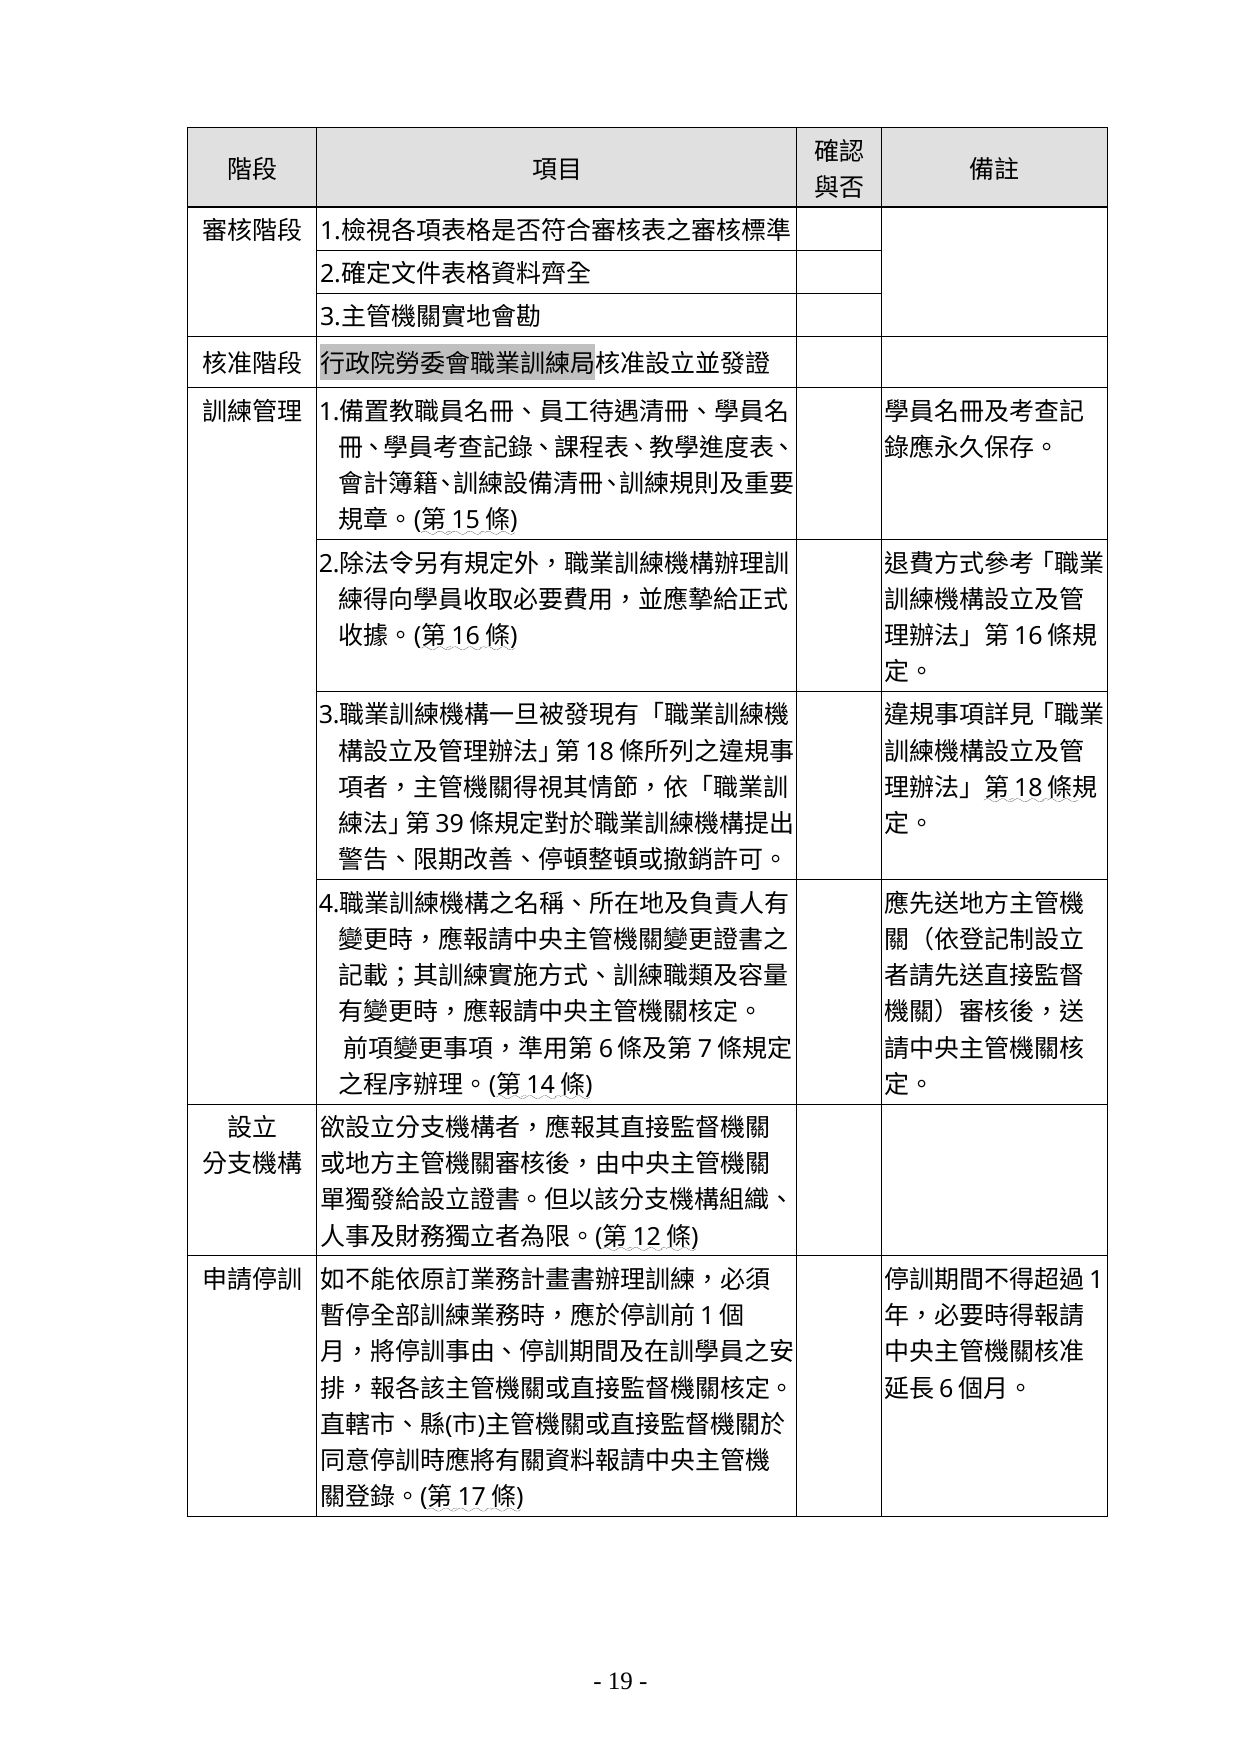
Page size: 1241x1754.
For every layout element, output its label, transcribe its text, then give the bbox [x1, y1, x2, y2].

table_cell 欲設立分支機構者，應報其直接監督機關或地方主管機關審核後，由中央主管機關單獨發給設立證書。但以該分支機構組織、人事及財務獨立者為限。(第12條) [317, 1105, 796, 1255]
table_cell 1.檢視各項表格是否符合審核表之審核標準 [317, 208, 796, 249]
table_cell 如不能依原訂業務計畫書辦理訓練，必須暫停全部訓練業務時，應於停訓前1個月，將停訓事由、停訓期間及在訓學員之安排，報各該主管機關或直接監督機關核定。 直轄市、縣(市)主管機關或直接監督機關於同意停訓時應將有關資料報請中央主管機關登錄。(第17條) [317, 1256, 796, 1516]
table_cell 行政院勞委會職業訓練局核准設立並發證 [317, 337, 796, 387]
table_cell 學員名冊及考查記錄應永久保存。 [882, 388, 1107, 539]
table_cell 設立 分支機構 [188, 1105, 316, 1255]
table_header 備註 [882, 128, 1107, 206]
table_cell 1.備置教職員名冊、員工待遇清冊、學員名冊、學員考查記錄、課程表、教學進度表、會計簿籍、訓練設備清冊、訓練規則及重要規章。(第15條) [317, 388, 796, 539]
table_cell 4.職業訓練機構之名稱、所在地及負責人有變更時，應報請中央主管機關變更證書之記載；其訓練實施方式、訓練職類及容量有變更時，應報請中央主管機關核定。 前項變更事項，準用第6條及第7條規定之程序辦理。(第14條) [317, 880, 796, 1103]
table_cell 應先送地方主管機關（依登記制設立者請先送直接監督機關）審核後，送請中央主管機關核定。 [882, 880, 1107, 1103]
table_cell [882, 208, 1107, 336]
table_cell [797, 1256, 881, 1516]
table_cell 2.確定文件表格資料齊全 [317, 251, 796, 293]
table_cell [797, 880, 881, 1103]
table_cell [797, 1105, 881, 1255]
table_cell [797, 251, 881, 293]
table_cell [797, 540, 881, 691]
table_header 階段 [188, 128, 316, 206]
table_cell [882, 1105, 1107, 1255]
table_cell 訓練管理 [188, 388, 316, 1103]
table_cell 核准階段 [188, 337, 316, 387]
table_cell [797, 337, 881, 387]
table_cell 3.職業訓練機構一旦被發現有「職業訓練機構設立及管理辦法」第18條所列之違規事項者，主管機關得視其情節，依「職業訓練法」第39條規定對於職業訓練機構提出警告、限期改善、停頓整頓或撤銷許可。 [317, 692, 796, 879]
table_cell 停訓期間不得超過1年，必要時得報請中央主管機關核准延長6個月。 [882, 1256, 1107, 1516]
table_cell [797, 388, 881, 539]
table_cell [797, 294, 881, 336]
table_cell [797, 692, 881, 879]
table_cell 違規事項詳見「職業訓練機構設立及管理辦法」第18條規定。 [882, 692, 1107, 879]
table_cell 申請停訓 [188, 1256, 316, 1516]
table_header 項目 [317, 128, 796, 206]
table_cell [797, 208, 881, 249]
table_cell 3.主管機關實地會勘 [317, 294, 796, 336]
table_cell 退費方式參考「職業訓練機構設立及管理辦法」第16條規定。 [882, 540, 1107, 691]
table_cell 2.除法令另有規定外，職業訓練機構辦理訓練得向學員收取必要費用，並應摯給正式收據。(第16條) [317, 540, 796, 691]
table_header 確認 與否 [797, 128, 881, 206]
table_cell 審核階段 [188, 208, 316, 336]
table_cell [882, 337, 1107, 387]
